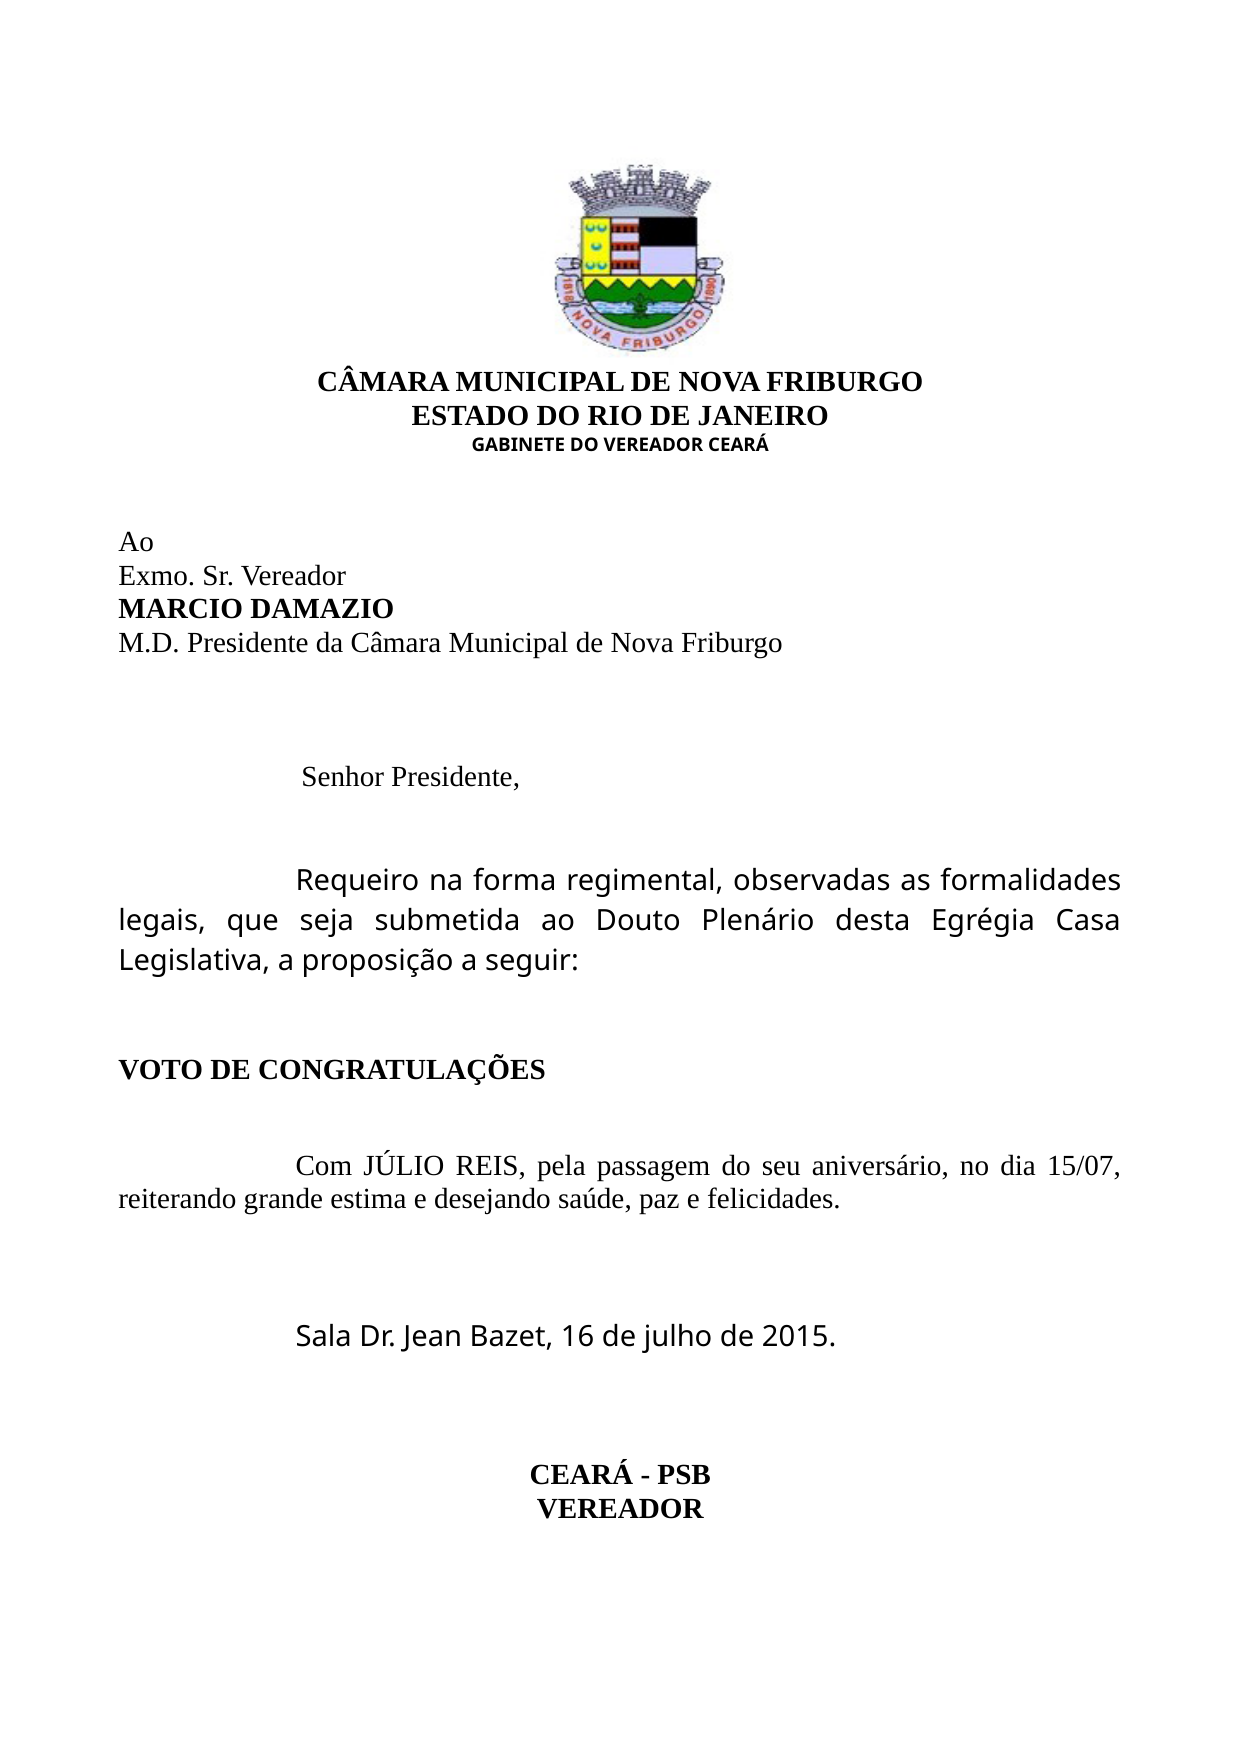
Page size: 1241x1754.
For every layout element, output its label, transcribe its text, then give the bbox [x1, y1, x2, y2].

text Exmo. Sr. Vereador [118, 558, 1122, 591]
text ESTADO DO RIO DE JANEIRO [118, 398, 1122, 431]
text M.D. Presidente da Câmara Municipal de Nova Friburgo [118, 625, 1122, 658]
text Senhor Presidente, [118, 759, 1122, 792]
text GABINETE DO VEREADOR CEARÁ [118, 431, 1122, 457]
text Com JÚLIO REIS, pela passagem do seu aniversário, no dia 15/07, reiterando grande estima e desejando saúde, paz e felicidades. [118, 1148, 1122, 1215]
text MARCIO DAMAZIO [118, 591, 1122, 625]
text VOTO DE CONGRATULAÇÕES [118, 1052, 1122, 1085]
text CEARÁ - PSB [118, 1457, 1122, 1491]
text CÂMARA MUNICIPAL DE NOVA FRIBURGO [118, 118, 1122, 398]
text VEREADOR [118, 1491, 1122, 1524]
text Ao [118, 524, 1122, 558]
text Requeiro na forma regimental, observadas as formalidades legais, que seja submetida ao Douto Plenário desta Egrégia Casa Legislativa, a proposição a seguir: [118, 859, 1122, 978]
text Sala Dr. Jean Bazet, 16 de julho de 2015. [118, 1315, 1122, 1355]
